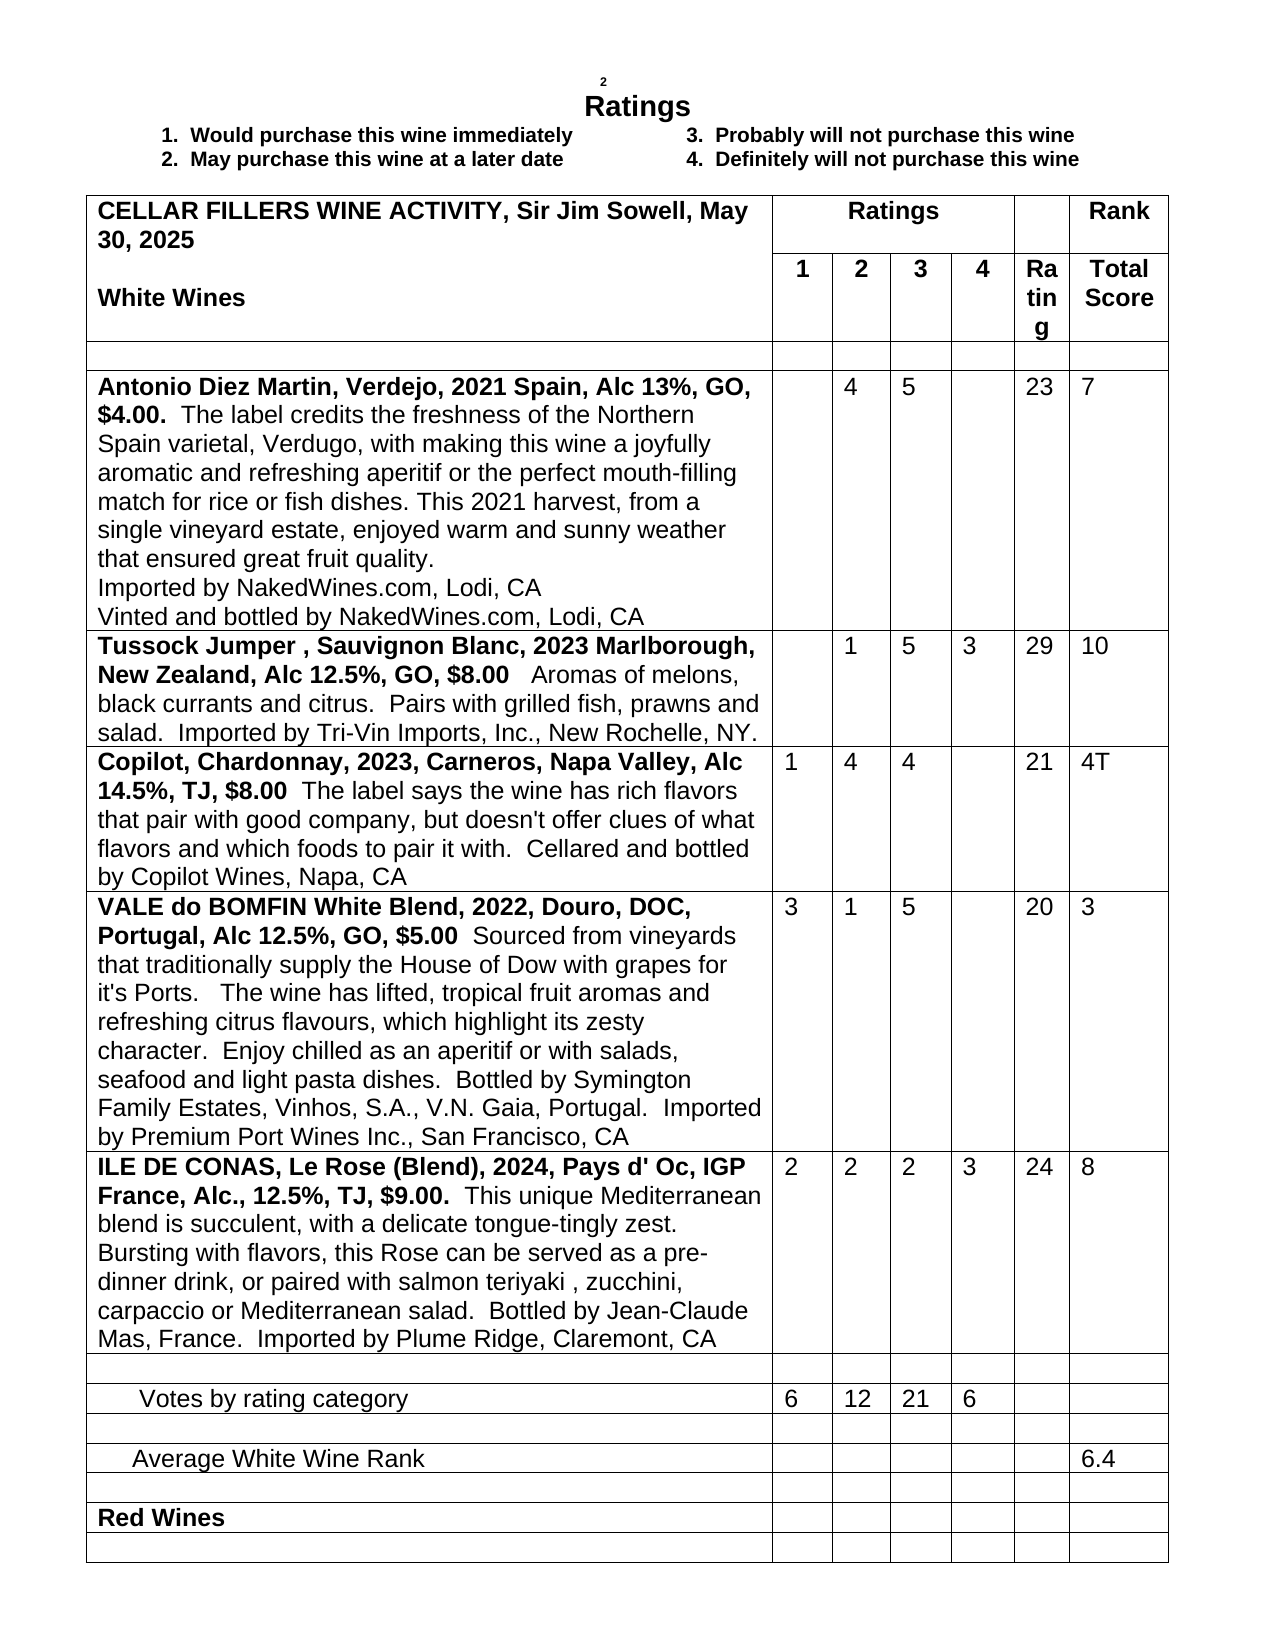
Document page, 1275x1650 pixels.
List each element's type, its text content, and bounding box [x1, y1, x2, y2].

table_header Ratings [773, 196, 1014, 253]
table_cell [1070, 1384, 1168, 1413]
table_cell 6.4 [1070, 1444, 1168, 1472]
table_cell Antonio Diez Martin, Verdejo, 2021 Spain, Alc 13%, GO, $4.00. The label credits the freshness of the Northern Spain varietal, Verdugo, with making this wine a joyfully aromatic and refreshing aperitif or the perfect mouth-filling match for rice or fish dishes. This 2021 harvest, from a single vineyard estate, enjoyed warm and sunny weather that ensured great fruit quality. Imported by NakedWines.com, Lodi, CA Vinted and bottled by NakedWines.com, Lodi, CA [87, 371, 772, 630]
table_header [1015, 196, 1069, 253]
table_cell 4 [833, 371, 890, 630]
table_cell [891, 1354, 951, 1383]
table_cell 2. May purchase this wine at a later date [113, 147, 637, 171]
table_cell [1015, 1503, 1069, 1532]
table_cell [773, 1533, 832, 1562]
table_cell [773, 342, 832, 370]
table_cell [87, 1354, 772, 1383]
table_cell [773, 1354, 832, 1383]
table_cell 2 [833, 1152, 890, 1353]
table_cell [773, 1444, 832, 1472]
table_cell [891, 1533, 951, 1562]
table_cell [833, 1354, 890, 1383]
table_cell [952, 371, 1014, 630]
table_cell 24 [1015, 1152, 1069, 1353]
table_cell 5 [891, 892, 951, 1151]
table_cell 6 [773, 1384, 832, 1413]
table_cell [1015, 1444, 1069, 1472]
table_cell 2 [833, 254, 890, 341]
table_header Ratings [113, 89, 1162, 123]
table_header Rank [1070, 196, 1168, 253]
table_cell [1015, 1533, 1069, 1562]
table_cell [87, 1414, 772, 1442]
table_cell 4 [833, 747, 890, 891]
table_cell 5 [891, 371, 951, 630]
table_cell ILE DE CONAS, Le Rose (Blend), 2024, Pays d' Oc, IGP France, Alc., 12.5%, TJ, $9.00. This unique Mediterranean blend is succulent, with a delicate tongue-tingly zest. Bursting with flavors, this Rose can be served as a pre-dinner drink, or paired with salmon teriyaki , zucchini, carpaccio or Mediterranean salad. Bottled by Jean-Claude Mas, France. Imported by Plume Ridge, Claremont, CA [87, 1152, 772, 1353]
table_cell [87, 342, 772, 370]
table_cell 23 [1015, 371, 1069, 630]
table_cell [891, 1414, 951, 1442]
table_cell 4 [952, 254, 1014, 341]
table_cell 10 [1070, 631, 1168, 746]
table_cell [773, 371, 832, 630]
table_cell [1070, 1503, 1168, 1532]
table_cell 3. Probably will not purchase this wine [638, 123, 1162, 147]
table_cell [1015, 342, 1069, 370]
table_cell [773, 1473, 832, 1502]
table_cell [1015, 1414, 1069, 1442]
table_cell [1070, 1533, 1168, 1562]
table_cell 4 [891, 747, 951, 891]
table_cell 8 [1070, 1152, 1168, 1353]
table_cell 4T [1070, 747, 1168, 891]
table_cell 3 [952, 1152, 1014, 1353]
table_cell Votes by rating category [87, 1384, 772, 1413]
text 2 [187, 75, 1087, 89]
table_cell White Wines [87, 253, 772, 341]
table_cell [952, 1503, 1014, 1532]
table_header CELLAR FILLERS WINE ACTIVITY, Sir Jim Sowell, May 30, 2025 [87, 196, 772, 253]
table_cell [952, 1414, 1014, 1442]
table_cell 2 [773, 1152, 832, 1353]
table_cell [952, 1444, 1014, 1472]
table_cell 1. Would purchase this wine immediately [113, 123, 637, 147]
table_cell Average White Wine Rank [87, 1444, 772, 1472]
table_cell [891, 342, 951, 370]
table_cell 21 [1015, 747, 1069, 891]
table_cell [773, 1503, 832, 1532]
table_cell 1 [833, 892, 890, 1151]
table_cell [833, 1503, 890, 1532]
table_cell VALE do BOMFIN White Blend, 2022, Douro, DOC, Portugal, Alc 12.5%, GO, $5.00 Sourced from vineyards that traditionally supply the House of Dow with grapes for it's Ports. The wine has lifted, tropical fruit aromas and refreshing citrus flavours, which highlight its zesty character. Enjoy chilled as an aperitif or with salads, seafood and light pasta dishes. Bottled by Symington Family Estates, Vinhos, S.A., V.N. Gaia, Portugal. Imported by Premium Port Wines Inc., San Francisco, CA [87, 892, 772, 1151]
table_cell 6 [952, 1384, 1014, 1413]
table_cell 4. Definitely will not purchase this wine [638, 147, 1162, 171]
table_cell [952, 342, 1014, 370]
table_cell Total Score [1070, 254, 1168, 341]
table_cell [833, 342, 890, 370]
table_cell [1070, 1354, 1168, 1383]
table_cell [952, 1354, 1014, 1383]
table_cell 1 [773, 254, 832, 341]
table_cell [1070, 342, 1168, 370]
table_cell [952, 1473, 1014, 1502]
table_cell 7 [1070, 371, 1168, 630]
table_cell [833, 1533, 890, 1562]
table_cell 2 [891, 1152, 951, 1353]
table_cell Copilot, Chardonnay, 2023, Carneros, Napa Valley, Alc 14.5%, TJ, $8.00 The label says the wine has rich flavors that pair with good company, but doesn't offer clues of what flavors and which foods to pair it with. Cellared and bottled by Copilot Wines, Napa, CA [87, 747, 772, 891]
table_cell [1015, 1384, 1069, 1413]
table_cell Tussock Jumper , Sauvignon Blanc, 2023 Marlborough, New Zealand, Alc 12.5%, GO, $8.00 Aromas of melons, black currants and citrus. Pairs with grilled fish, prawns and salad. Imported by Tri-Vin Imports, Inc., New Rochelle, NY. [87, 631, 772, 746]
table_cell [833, 1473, 890, 1502]
table_cell 3 [891, 254, 951, 341]
table_cell [1070, 1414, 1168, 1442]
table_cell [833, 1414, 890, 1442]
table_cell [952, 747, 1014, 891]
table_cell 1 [833, 631, 890, 746]
table_cell [891, 1473, 951, 1502]
table_cell [833, 1444, 890, 1472]
table_cell [1015, 1354, 1069, 1383]
table_cell Red Wines [87, 1503, 772, 1532]
table_cell [87, 1533, 772, 1562]
table_cell 1 [773, 747, 832, 891]
table_cell 3 [1070, 892, 1168, 1151]
table_cell Rating [1015, 254, 1069, 341]
table_cell [891, 1444, 951, 1472]
table_cell [1070, 1473, 1168, 1502]
table_cell 21 [891, 1384, 951, 1413]
table_cell [773, 1414, 832, 1442]
table_cell [1015, 1473, 1069, 1502]
table_cell 29 [1015, 631, 1069, 746]
table_cell [952, 1533, 1014, 1562]
table_cell 3 [952, 631, 1014, 746]
table_cell 5 [891, 631, 951, 746]
table_cell [87, 1473, 772, 1502]
table_cell 12 [833, 1384, 890, 1413]
table_cell [773, 631, 832, 746]
table_cell 3 [773, 892, 832, 1151]
table_cell [952, 892, 1014, 1151]
table_cell 20 [1015, 892, 1069, 1151]
table_cell [891, 1503, 951, 1532]
